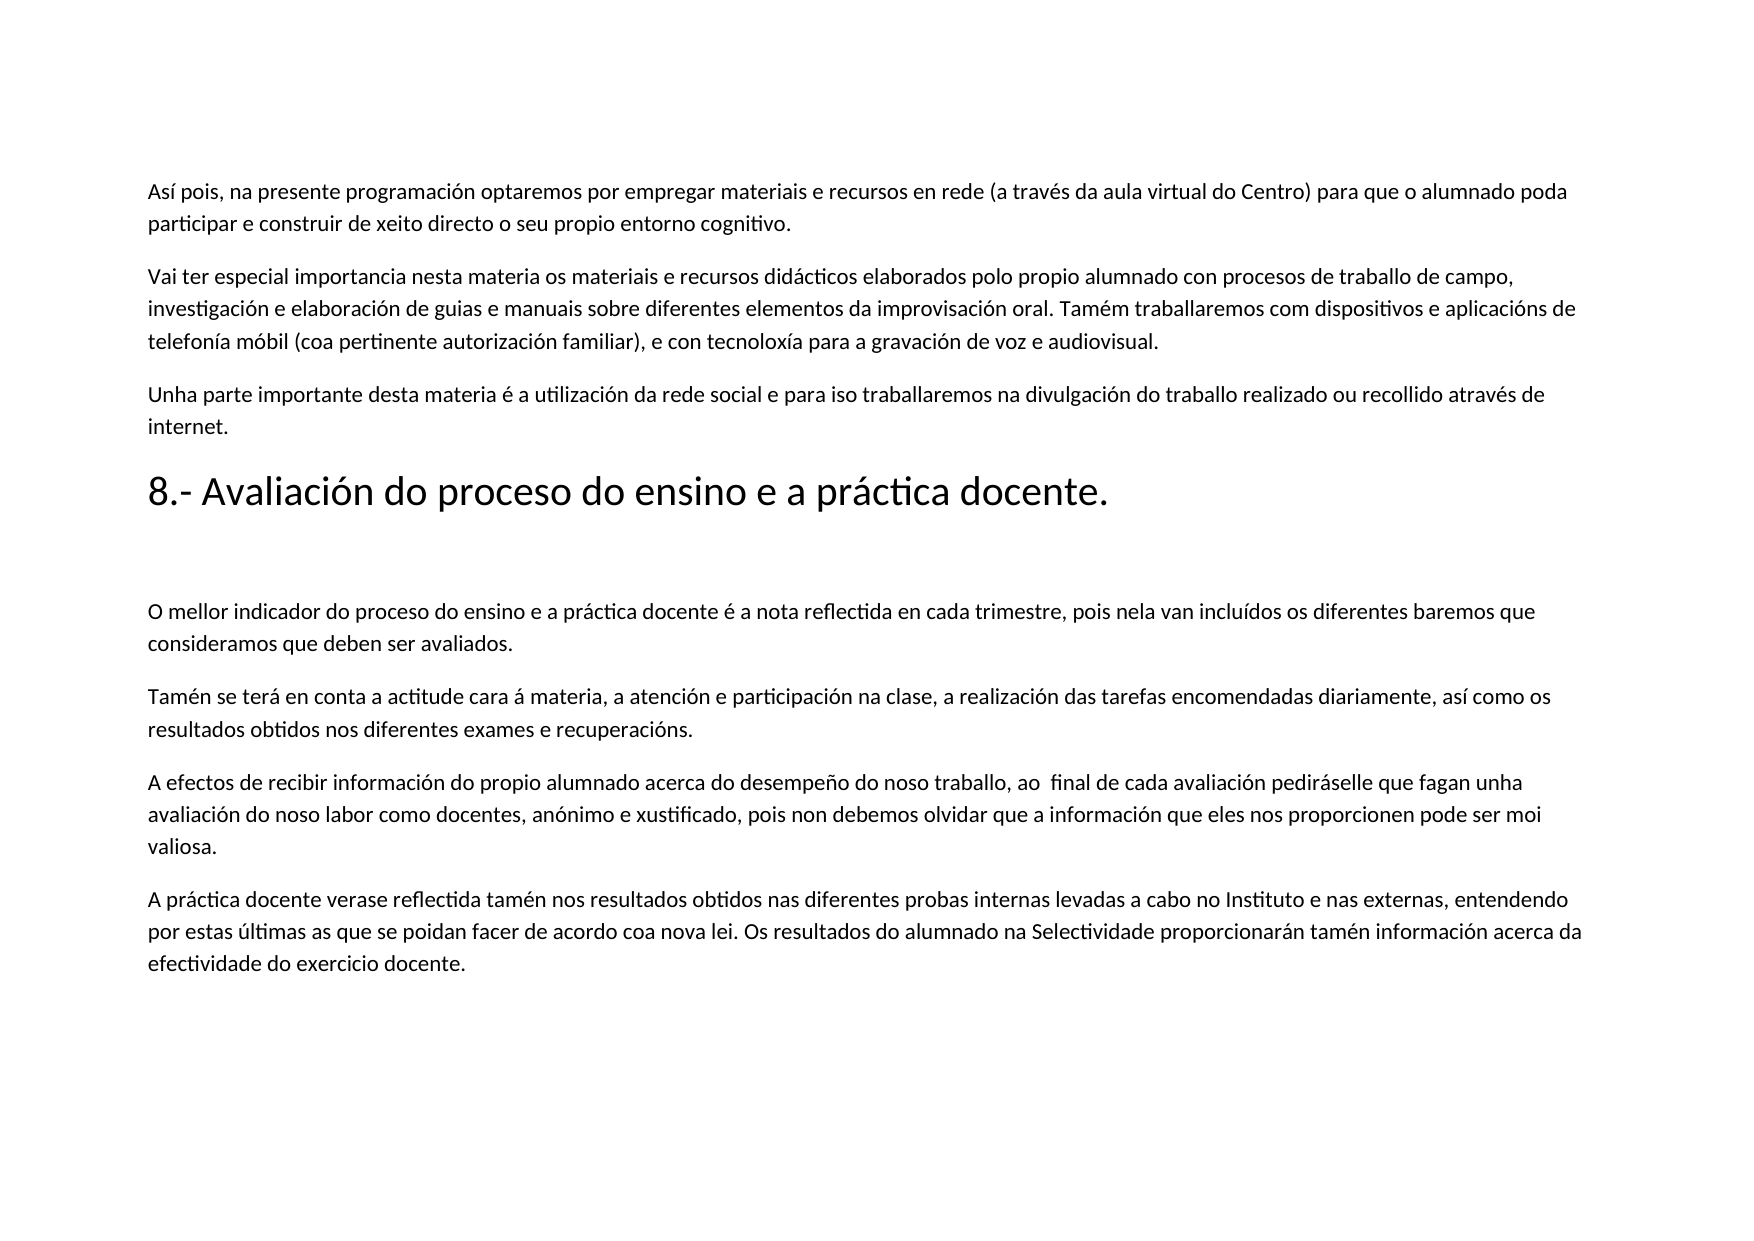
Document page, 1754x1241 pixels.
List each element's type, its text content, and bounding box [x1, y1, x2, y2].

text A práctica docente verase reflectida tamén nos resultados obtidos nas diferentes probas internas levadas a cabo no Instituto e nas externas, entendendo por estas últimas as que se poidan facer de acordo coa nova lei. Os resultados do alumnado na Selectividade proporcionarán tamén información acerca da efectividade do exercicio docente. [148, 885, 1606, 977]
text Unha parte importante desta materia é a utilización da rede social e para iso traballaremos na divulgación do traballo realizado ou recollido através de internet. [148, 380, 1606, 440]
text A efectos de recibir información do propio alumnado acerca do desempeño do noso traballo, ao final de cada avaliación pediráselle que fagan unha avaliación do noso labor como docentes, anónimo e xustificado, pois non debemos olvidar que a información que eles nos proporcionen pode ser moi valiosa. [148, 768, 1606, 860]
text Así pois, na presente programación optaremos por empregar materiais e recursos en rede (a través da aula virtual do Centro) para que o alumnado poda participar e construir de xeito directo o seu propio entorno cognitivo. [148, 177, 1606, 237]
text O mellor indicador do proceso do ensino e a práctica docente é a nota reflectida en cada trimestre, pois nela van incluídos os diferentes baremos que consideramos que deben ser avaliados. [148, 597, 1606, 657]
text Vai ter especial importancia nesta materia os materiais e recursos didácticos elaborados polo propio alumnado con procesos de traballo de campo, investigación e elaboración de guias e manuais sobre diferentes elementos da improvisación oral. Tamém traballaremos com dispositivos e aplicacións de telefonía móbil (coa pertinente autorización familiar), e con tecnoloxía para a gravación de voz e audiovisual. [148, 262, 1606, 355]
text Tamén se terá en conta a actitude cara á materia, a atención e participación na clase, a realización das tarefas encomendadas diariamente, así como os resultados obtidos nos diferentes exames e recuperacións. [148, 682, 1606, 743]
text 8.- Avaliación do proceso do ensino e a práctica docente. [148, 465, 1606, 516]
